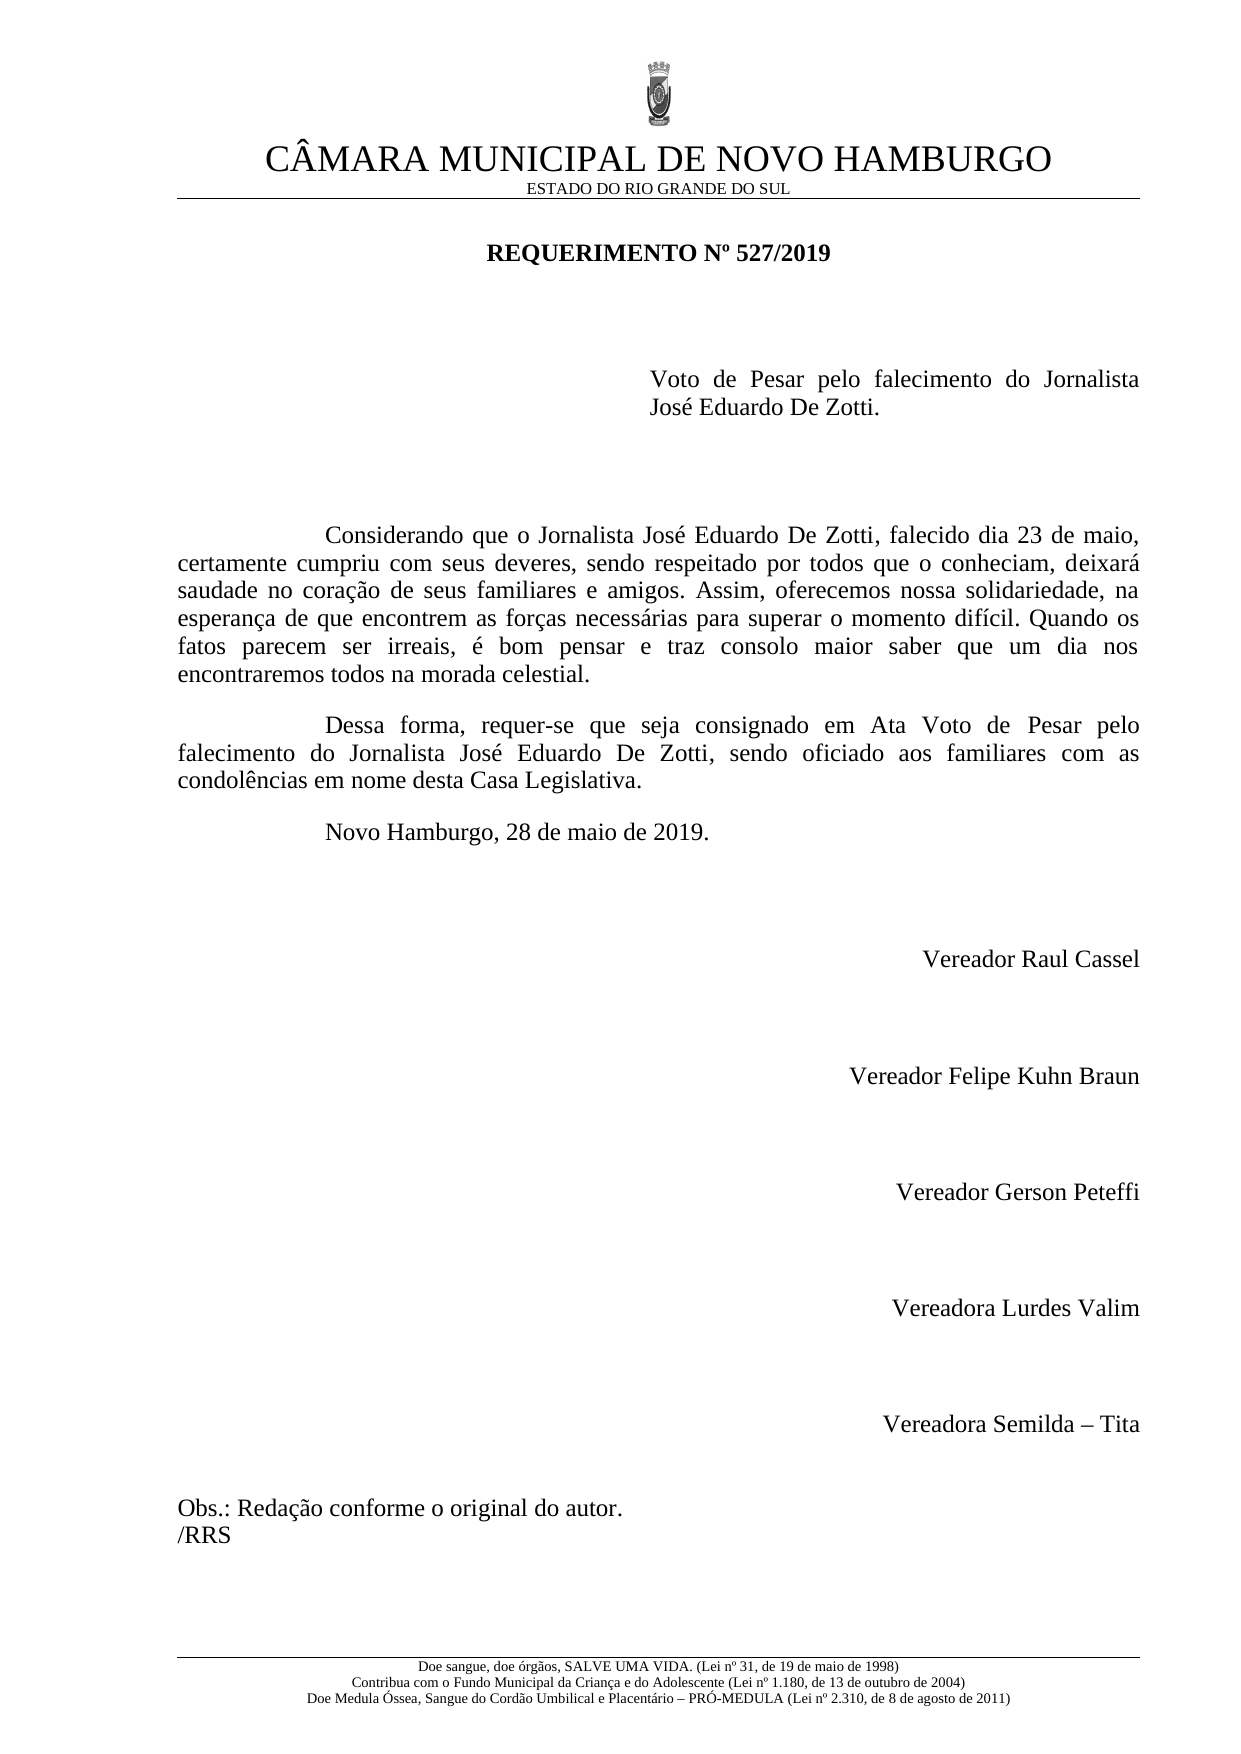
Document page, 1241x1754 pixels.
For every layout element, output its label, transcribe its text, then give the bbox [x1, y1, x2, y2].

text Vereador Felipe Kuhn Braun [768, 1062, 1140, 1089]
text Vereador Gerson Peteffi [768, 1178, 1140, 1206]
text Considerando que o Jornalista José Eduardo De Zotti, falecido dia 23 de maio, certamente cumpriu com seus deveres, sendo respeitado por todos que o conheciam, deixará saudade no coração de seus familiares e amigos. Assim, oferecemos nossa solidariedade, na esperança de que encontrem as forças necessárias para superar o momento difícil. Quando os fatos parecem ser irreais, é bom pensar e traz consolo maior saber que um dia nos encontraremos todos na morada celestial. [177, 521, 1140, 687]
text Voto de Pesar pelo falecimento do Jornalista José Eduardo De Zotti. [649, 365, 1140, 421]
text Novo Hamburgo, 28 de maio de 2019. [177, 818, 1140, 845]
text Obs.: Redação conforme o original do autor. [177, 1494, 1140, 1521]
text Dessa forma, requer-se que seja consignado em Ata Voto de Pesar pelo falecimento do Jornalista José Eduardo De Zotti, sendo oficiado aos familiares com as condolências em nome desta Casa Legislativa. [177, 711, 1140, 794]
title REQUERIMENTO Nº 527/2019 [177, 239, 1140, 266]
text Vereador Raul Cassel [768, 946, 1140, 973]
text Vereadora Lurdes Valim [768, 1294, 1140, 1322]
text /RRS [177, 1521, 1140, 1549]
text Vereadora Semilda – Tita [768, 1411, 1140, 1438]
